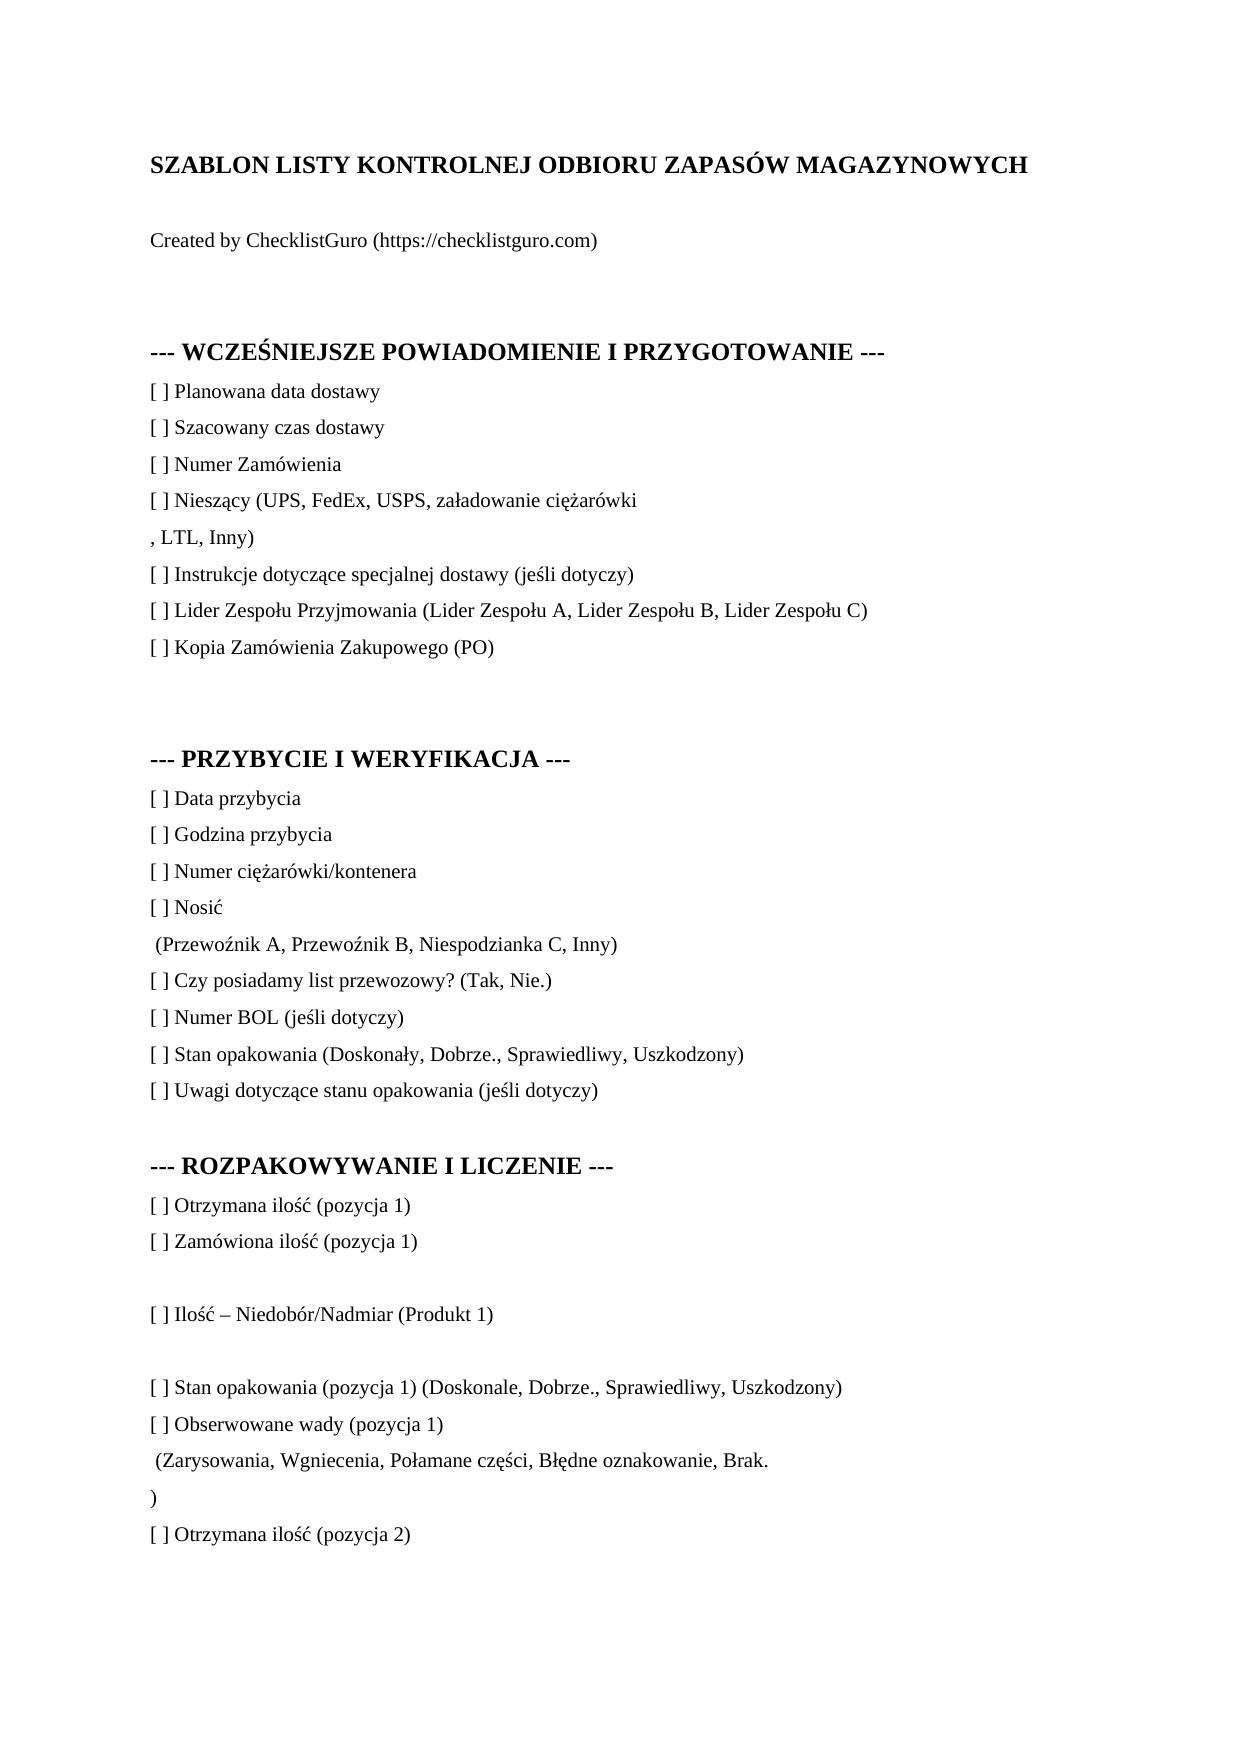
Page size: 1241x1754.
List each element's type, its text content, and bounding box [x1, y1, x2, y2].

text [ ] Szacowany czas dostawy [150, 415, 1090, 439]
text [ ] Obserwowane wady (pozycja 1) [150, 1412, 1090, 1436]
text SZABLON LISTY KONTROLNEJ ODBIORU ZAPASÓW MAGAZYNOWYCH [150, 150, 1090, 179]
text --- ROZPAKOWYWANIE I LICZENIE --- [150, 1151, 1090, 1180]
text --- WCZEŚNIEJSZE POWIADOMIENIE I PRZYGOTOWANIE --- [150, 337, 1090, 366]
text [ ] Ilość – Niedobór/Nadmiar (Produkt 1) [150, 1302, 1090, 1326]
text [ ] Planowana data dostawy [150, 379, 1090, 403]
text [ ] Lider Zespołu Przyjmowania (Lider Zespołu A, Lider Zespołu B, Lider Zespołu C) [150, 598, 1090, 622]
text [ ] Instrukcje dotyczące specjalnej dostawy (jeśli dotyczy) [150, 562, 1090, 586]
text [ ] Otrzymana ilość (pozycja 2) [150, 1522, 1090, 1546]
text [ ] Zamówiona ilość (pozycja 1) [150, 1229, 1090, 1253]
text [ ] Czy posiadamy list przewozowy? (Tak, Nie.) [150, 968, 1090, 992]
text [ ] Numer BOL (jeśli dotyczy) [150, 1005, 1090, 1029]
text [ ] Stan opakowania (pozycja 1) (Doskonale, Dobrze., Sprawiedliwy, Uszkodzony) [150, 1375, 1090, 1399]
text (Zarysowania, Wgniecenia, Połamane części, Błędne oznakowanie, Brak. [150, 1448, 1090, 1472]
text [ ] Numer Zamówienia [150, 452, 1090, 476]
text [ ] Nosić [150, 895, 1090, 919]
text [ ] Nieszący (UPS, FedEx, USPS, załadowanie ciężarówki [150, 488, 1090, 512]
text [ ] Godzina przybycia [150, 822, 1090, 846]
text , LTL, Inny) [150, 525, 1090, 549]
text [ ] Numer ciężarówki/kontenera [150, 859, 1090, 883]
text [ ] Data przybycia [150, 786, 1090, 810]
text ) [150, 1485, 1090, 1509]
text Created by ChecklistGuro (https://checklistguro.com) [150, 228, 1090, 252]
text [ ] Stan opakowania (Doskonały, Dobrze., Sprawiedliwy, Uszkodzony) [150, 1042, 1090, 1066]
text [ ] Otrzymana ilość (pozycja 1) [150, 1192, 1090, 1217]
text [ ] Kopia Zamówienia Zakupowego (PO) [150, 635, 1090, 659]
text --- PRZYBYCIE I WERYFIKACJA --- [150, 744, 1090, 773]
text (Przewoźnik A, Przewoźnik B, Niespodzianka C, Inny) [150, 932, 1090, 956]
text [ ] Uwagi dotyczące stanu opakowania (jeśli dotyczy) [150, 1078, 1090, 1102]
